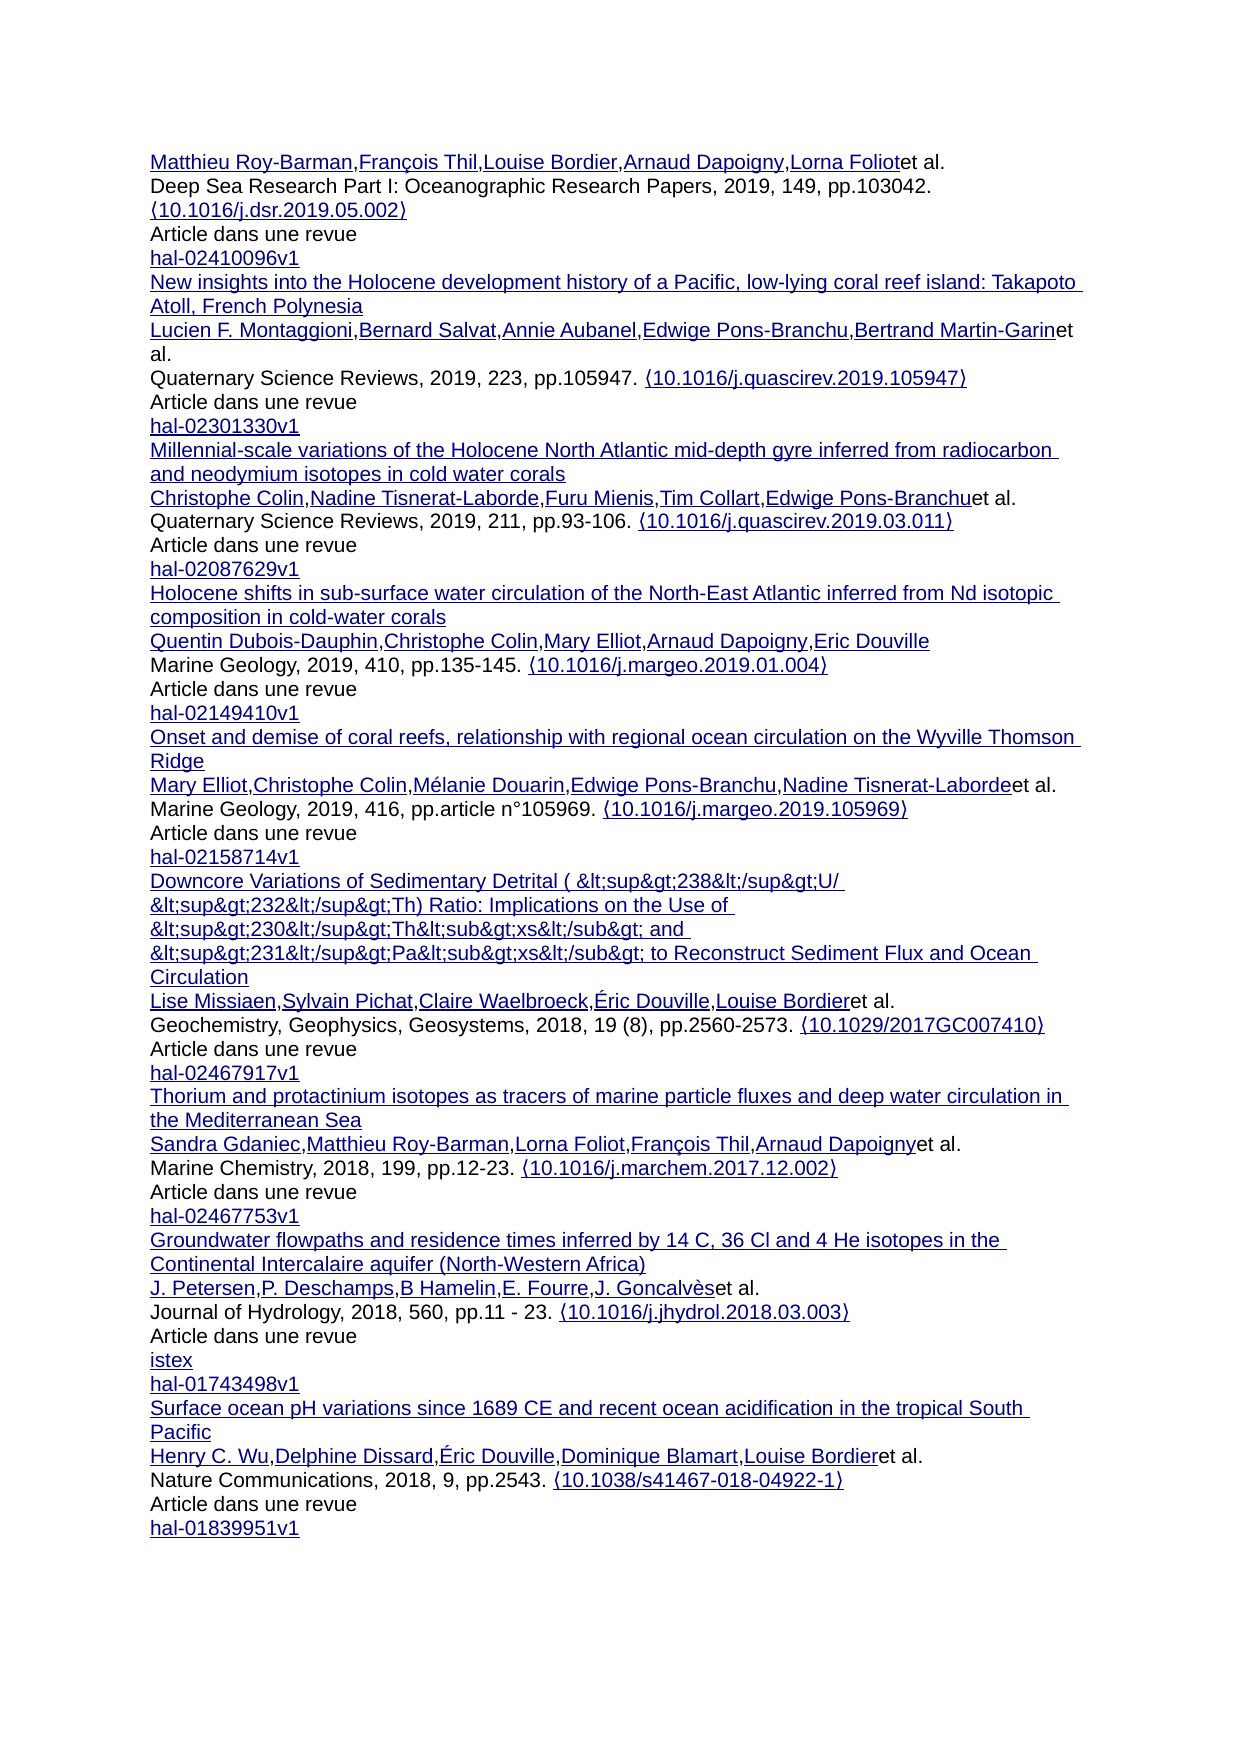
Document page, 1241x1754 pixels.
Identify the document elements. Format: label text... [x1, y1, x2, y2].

table_cell Surface ocean pH variations since 1689 CE and recent ocean acidification in the tropical South Pacific Henry C. Wu,Delphine Dissard,Éric Douville,Dominique Blamart,Louise Bordieret al. Nature Communications, 2018, 9, pp.2543. ⟨10.1038/s41467-018-04922-1⟩ Article dans une revue hal-01839951v1 [150, 1396, 1090, 1539]
table_cell Onset and demise of coral reefs, relationship with regional ocean circulation on the Wyville Thomson Ridge Mary Elliot,Christophe Colin,Mélanie Douarin,Edwige Pons-Branchu,Nadine Tisnerat-Labordeet al. Marine Geology, 2019, 416, pp.article n°105969. ⟨10.1016/j.margeo.2019.105969⟩ Article dans une revue hal-02158714v1 [150, 725, 1090, 869]
table_cell New insights into the Holocene development history of a Pacific, low-lying coral reef island: Takapoto Atoll, French Polynesia Lucien F. Montaggioni,Bernard Salvat,Annie Aubanel,Edwige Pons-Branchu,Bertrand Martin-Garinet al. Quaternary Science Reviews, 2019, 223, pp.105947. ⟨10.1016/j.quascirev.2019.105947⟩ Article dans une revue hal-02301330v1 [150, 270, 1090, 437]
table_cell Thorium and protactinium isotopes as tracers of marine particle fluxes and deep water circulation in the Mediterranean Sea Sandra Gdaniec,Matthieu Roy-Barman,Lorna Foliot,François Thil,Arnaud Dapoignyet al. Marine Chemistry, 2018, 199, pp.12-23. ⟨10.1016/j.marchem.2017.12.002⟩ Article dans une revue hal-02467753v1 [150, 1084, 1090, 1228]
table_cell Groundwater flowpaths and residence times inferred by 14 C, 36 Cl and 4 He isotopes in the Continental Intercalaire aquifer (North-Western Africa) J. Petersen,P. Deschamps,B Hamelin,E. Fourre,J. Goncalvèset al. Journal of Hydrology, 2018, 560, pp.11 - 23. ⟨10.1016/j.jhydrol.2018.03.003⟩ Article dans une revue istex hal-01743498v1 [150, 1228, 1090, 1396]
table_cell Holocene shifts in sub-surface water circulation of the North-East Atlantic inferred from Nd isotopic composition in cold-water corals Quentin Dubois-Dauphin,Christophe Colin,Mary Elliot,Arnaud Dapoigny,Eric Douville Marine Geology, 2019, 410, pp.135-145. ⟨10.1016/j.margeo.2019.01.004⟩ Article dans une revue hal-02149410v1 [150, 581, 1090, 725]
table_cell Downcore Variations of Sedimentary Detrital ( &lt;sup&gt;238&lt;/sup&gt;U/ &lt;sup&gt;232&lt;/sup&gt;Th) Ratio: Implications on the Use of &lt;sup&gt;230&lt;/sup&gt;Th&lt;sub&gt;xs&lt;/sub&gt; and &lt;sup&gt;231&lt;/sup&gt;Pa&lt;sub&gt;xs&lt;/sub&gt; to Reconstruct Sediment Flux and Ocean Circulation Lise Missiaen,Sylvain Pichat,Claire Waelbroeck,Éric Douville,Louise Bordieret al. Geochemistry, Geophysics, Geosystems, 2018, 19 (8), pp.2560-2573. ⟨10.1029/2017GC007410⟩ Article dans une revue hal-02467917v1 [150, 869, 1090, 1084]
table_cell Millennial-scale variations of the Holocene North Atlantic mid-depth gyre inferred from radiocarbon and neodymium isotopes in cold water corals Christophe Colin,Nadine Tisnerat-Laborde,Furu Mienis,Tim Collart,Edwige Pons-Branchuet al. Quaternary Science Reviews, 2019, 211, pp.93-106. ⟨10.1016/j.quascirev.2019.03.011⟩ Article dans une revue hal-02087629v1 [150, 438, 1090, 581]
table_cell Matthieu Roy-Barman,François Thil,Louise Bordier,Arnaud Dapoigny,Lorna Foliotet al. Deep Sea Research Part I: Oceanographic Research Papers, 2019, 149, pp.103042. ⟨10.1016/j.dsr.2019.05.002⟩ Article dans une revue hal-02410096v1 [150, 150, 1090, 270]
